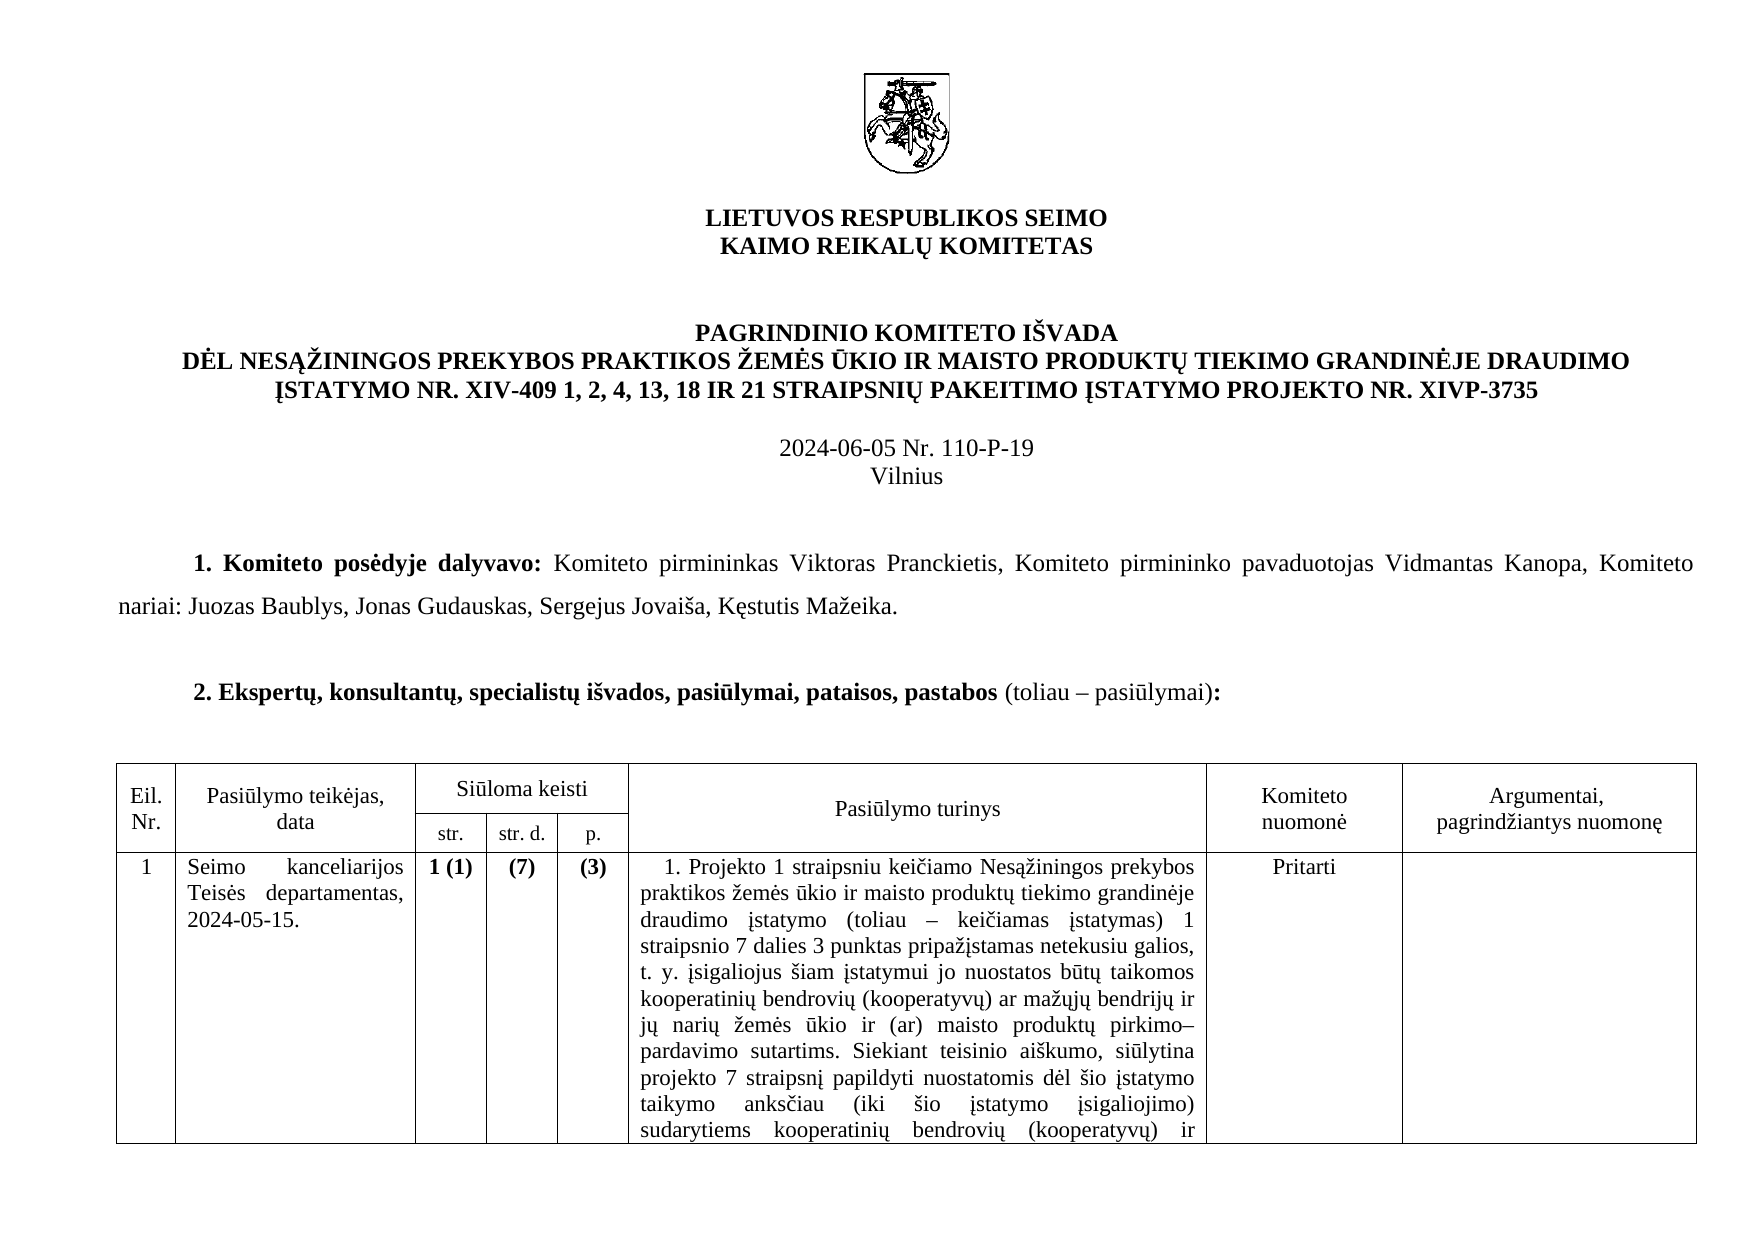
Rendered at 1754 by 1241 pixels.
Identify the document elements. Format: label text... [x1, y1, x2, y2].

table_header Argumentai, pagrindžiantys nuomonę [1403, 764, 1696, 852]
table_cell p. [558, 814, 628, 852]
text 1. Komiteto posėdyje dalyvavo: Komiteto pirmininkas Viktoras Pranckietis, Komiteto pirmininko pavaduotojas Vidmantas Kanopa, Komiteto nariai: Juozas Baublys, Jonas Gudauskas, Sergejus Jovaiša, Kęstutis Mažeika. [118, 548, 1695, 619]
text Vilnius [118, 461, 1695, 490]
table_cell str. d. [487, 814, 557, 852]
table_cell Pritarti [1207, 853, 1402, 1143]
table_cell (7) [487, 853, 557, 1143]
text 2024-06-05 Nr. 110-P-19 [118, 433, 1695, 461]
table_cell 1 [117, 853, 175, 1143]
table_cell str. [416, 814, 486, 852]
table_header Eil. Nr. [117, 764, 175, 852]
table_header Pasiūlymo teikėjas, data [176, 764, 415, 852]
table_cell 1. Projekto 1 straipsniu keičiamo Nesąžiningos prekybos praktikos žemės ūkio ir maisto produktų tiekimo grandinėje draudimo įstatymo (toliau – keičiamas įstatymas) 1 straipsnio 7 dalies 3 punktas pripažįstamas netekusiu galios, t. y. įsigaliojus šiam įstatymui jo nuostatos būtų taikomos kooperatinių bendrovių (kooperatyvų) ar mažųjų bendrijų ir jų narių žemės ūkio ir (ar) maisto produktų pirkimo–pardavimo sutartims. Siekiant teisinio aiškumo, siūlytina projekto 7 straipsnį papildyti nuostatomis dėl šio įstatymo taikymo anksčiau (iki šio įstatymo įsigaliojimo) sudarytiems kooperatinių bendrovių (kooperatyvų) ir [629, 853, 1206, 1143]
subtitle 2. Ekspertų, konsultantų, specialistų išvados, pasiūlymai, pataisos, pastabos (toliau – pasiūlymai): [118, 677, 1695, 706]
table_header Siūloma keisti [416, 764, 628, 812]
text kaimo reikalų komitetas [118, 231, 1695, 260]
text LIETUVOS RESPUBLIKOS SEIMO [118, 203, 1695, 231]
table_header Komiteto nuomonė [1207, 764, 1402, 852]
table_cell 1 (1) [416, 853, 486, 1143]
table_cell (3) [558, 853, 628, 1143]
table_cell Seimo kanceliarijos Teisės departamentas, 2024-05-15. [176, 853, 415, 1143]
subtitle PAGRINDINIO KOMITETO IŠVADA [118, 318, 1695, 346]
table_header Pasiūlymo turinys [629, 764, 1206, 852]
table_cell [1403, 853, 1696, 1143]
subtitle DĖL Nesąžiningos prekybos praktikos žemės ūkio ir maisto produktų tiekimo grandinėje draudimo įstatymo Nr. XIV-409 1, 2, 4, 13, 18 ir 21 straipsnių pakeitimo įstatymo projekto nr. XIVP-3735 [118, 346, 1695, 404]
